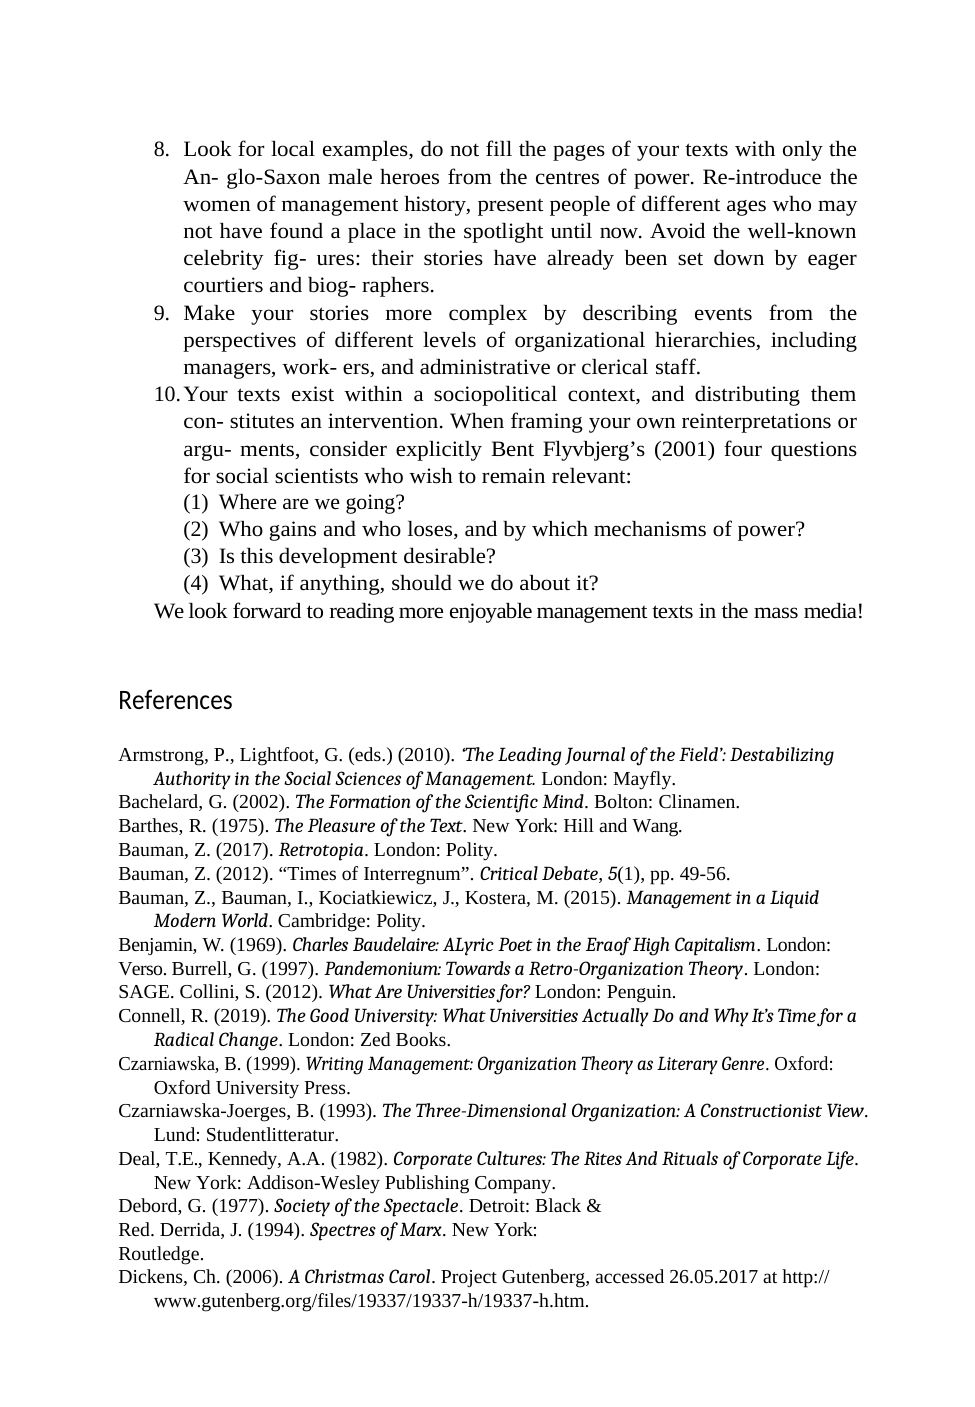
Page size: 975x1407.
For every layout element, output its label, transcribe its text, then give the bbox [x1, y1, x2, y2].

text Czarniawska-Joerges, B. (1993). The Three-Dimensional Organization: A Constructionist View. [118, 1099, 869, 1122]
list Your texts exist within a sociopolitical context, and distributing them con- stitutes an intervention. When framing your own reinterpretations or argu- ments, consider explicitly Bent Flyvbjerg’s (2001) four questions for social scientists who wish to remain relevant: [153, 381, 857, 488]
subtitle References [118, 682, 869, 716]
list Where are we going? [183, 490, 869, 514]
text Bachelard, G. (2002). The Formation of the Scientific Mind. Bolton: Clinamen. Barthes, R. (1975). The Pleasure of the Text. New York: Hill and Wang. [118, 790, 788, 837]
text Lund: Studentlitteratur. [153, 1123, 869, 1146]
text Deal, T.E., Kennedy, A.A. (1982). Corporate Cultures: The Rites And Rituals of Corporate Life. [118, 1147, 869, 1170]
text New York: Addison-Wesley Publishing Company. [153, 1171, 869, 1194]
text Connell, R. (2019). The Good University: What Universities Actually Do and Why It’s Time for a Radical Change. London: Zed Books. [118, 1004, 865, 1052]
list Look for local examples, do not fill the pages of your texts with only the An- glo-Saxon male heroes from the centres of power. Re-introduce the women of management history, present people of different ages who may not have found a place in the spotlight until now. Avoid the well-known celebrity fig- ures: their stories have already been set down by eager courtiers and biog- raphers. [153, 136, 857, 298]
text Debord, G. (1977). Society of the Spectacle. Detroit: Black & Red. Derrida, J. (1994). Spectres of Marx. New York: Routledge. [118, 1194, 625, 1264]
text Czarniawska, B. (1999). Writing Management: Organization Theory as Literary Genre. Oxford: Oxford University Press. [118, 1052, 869, 1099]
text Bauman, Z., Bauman, I., Kociatkiewicz, J., Kostera, M. (2015). Management in a Liquid Modern World. Cambridge: Polity. [118, 886, 869, 933]
list Make your stories more complex by describing events from the perspectives of different levels of organizational hierarchies, including managers, work- ers, and administrative or clerical staff. [153, 299, 857, 379]
text Dickens, Ch. (2006). A Christmas Carol. Project Gutenberg, accessed 26.05.2017 at http:// www.gutenberg.org/files/19337/19337-h/19337-h.htm. [118, 1265, 857, 1312]
text Armstrong, P., Lightfoot, G. (eds.) (2010). ‘The Leading Journal of the Field’: Destabilizing Authority in the Social Sciences of Management. London: Mayfly. [118, 743, 869, 790]
text Bauman, Z. (2017). Retrotopia. London: Polity. [118, 838, 869, 861]
text Bauman, Z. (2012). “Times of Interregnum”. Critical Debate, 5(1), pp. 49-56. [118, 862, 869, 885]
list What, if anything, should we do about it? [183, 570, 869, 596]
text We look forward to reading more enjoyable management texts in the mass media! [153, 598, 869, 623]
list Is this development desirable? [183, 543, 869, 568]
text Benjamin, W. (1969). Charles Baudelaire: ALyric Poet in the Eraof High Capitalism. London: Verso. Burrell, G. (1997). Pandemonium: Towards a Retro-Organization Theory. London: SAGE. Collini, S. (2012). What Are Universities for? London: Penguin. [118, 933, 869, 1004]
list Who gains and who loses, and by which mechanisms of power? [183, 516, 869, 541]
